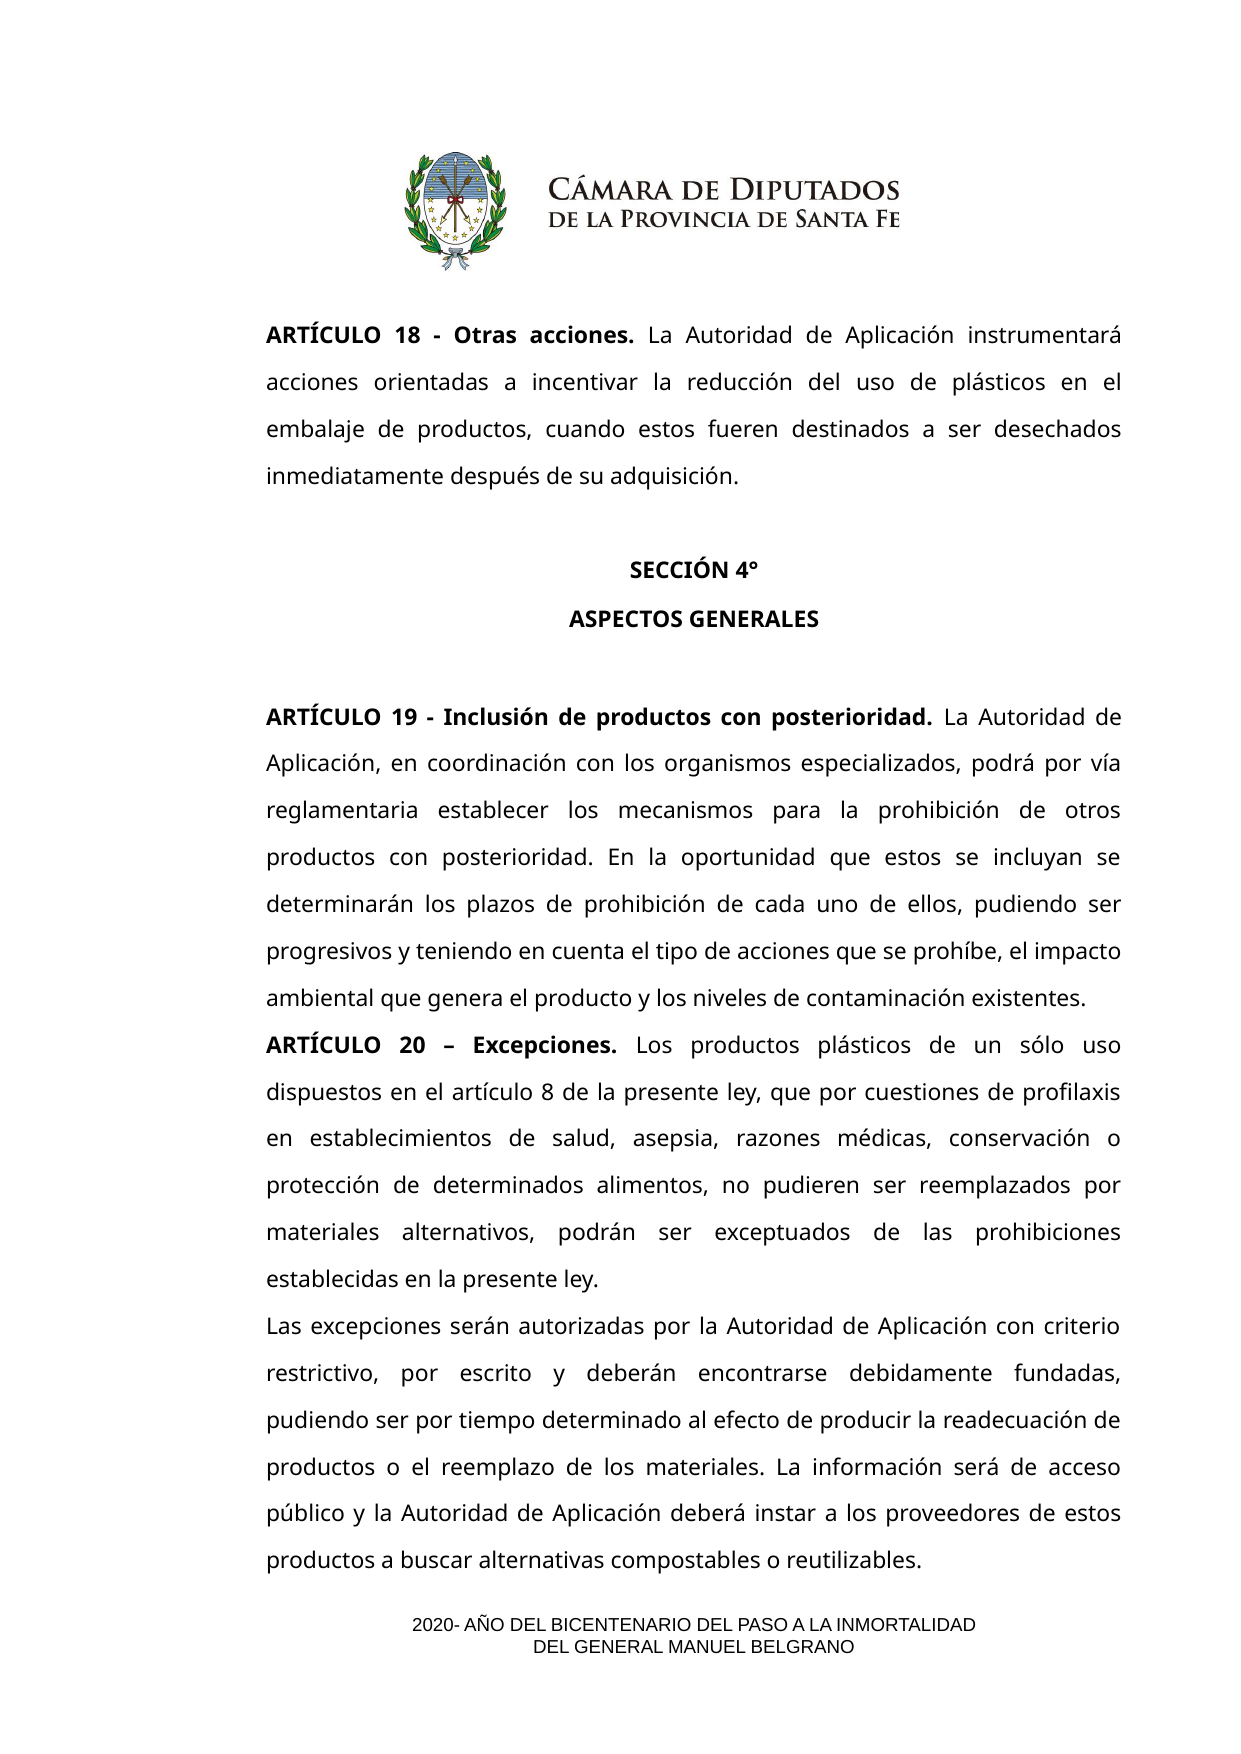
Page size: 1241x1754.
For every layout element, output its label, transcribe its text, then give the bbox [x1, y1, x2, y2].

text Las excepciones serán autorizadas por la Autoridad de Aplicación con criterio restrictivo, por escrito y deberán encontrarse debidamente fundadas, pudiendo ser por tiempo determinado al efecto de producir la readecuación de productos o el reemplazo de los materiales. La información será de acceso público y la Autoridad de Aplicación deberá instar a los proveedores de estos productos a buscar alternativas compostables o reutilizables. [266, 1310, 1122, 1576]
text Sección 4° [266, 554, 1122, 585]
picture [404, 152, 900, 275]
text ARTÍCULO 20 – Excepciones. Los productos plásticos de un sólo uso dispuestos en el artículo 8 de la presente ley, que por cuestiones de profilaxis en establecimientos de salud, asepsia, razones médicas, conservación o protección de determinados alimentos, no pudieren ser reemplazados por materiales alternativos, podrán ser exceptuados de las prohibiciones establecidas en la presente ley. [266, 1029, 1122, 1294]
text Aspectos generales [266, 603, 1122, 634]
text ARTÍCULO 18 - Otras acciones. La Autoridad de Aplicación instrumentará acciones orientadas a incentivar la reducción del uso de plásticos en el embalaje de productos, cuando estos fueren destinados a ser desechados inmediatamente después de su adquisición. [266, 319, 1122, 491]
text ARTÍCULO 19 - Inclusión de productos con posterioridad. La Autoridad de Aplicación, en coordinación con los organismos especializados, podrá por vía reglamentaria establecer los mecanismos para la prohibición de otros productos con posterioridad. En la oportunidad que estos se incluyan se determinarán los plazos de prohibición de cada uno de ellos, pudiendo ser progresivos y teniendo en cuenta el tipo de acciones que se prohíbe, el impacto ambiental que genera el producto y los niveles de contaminación existentes. [266, 701, 1122, 1013]
